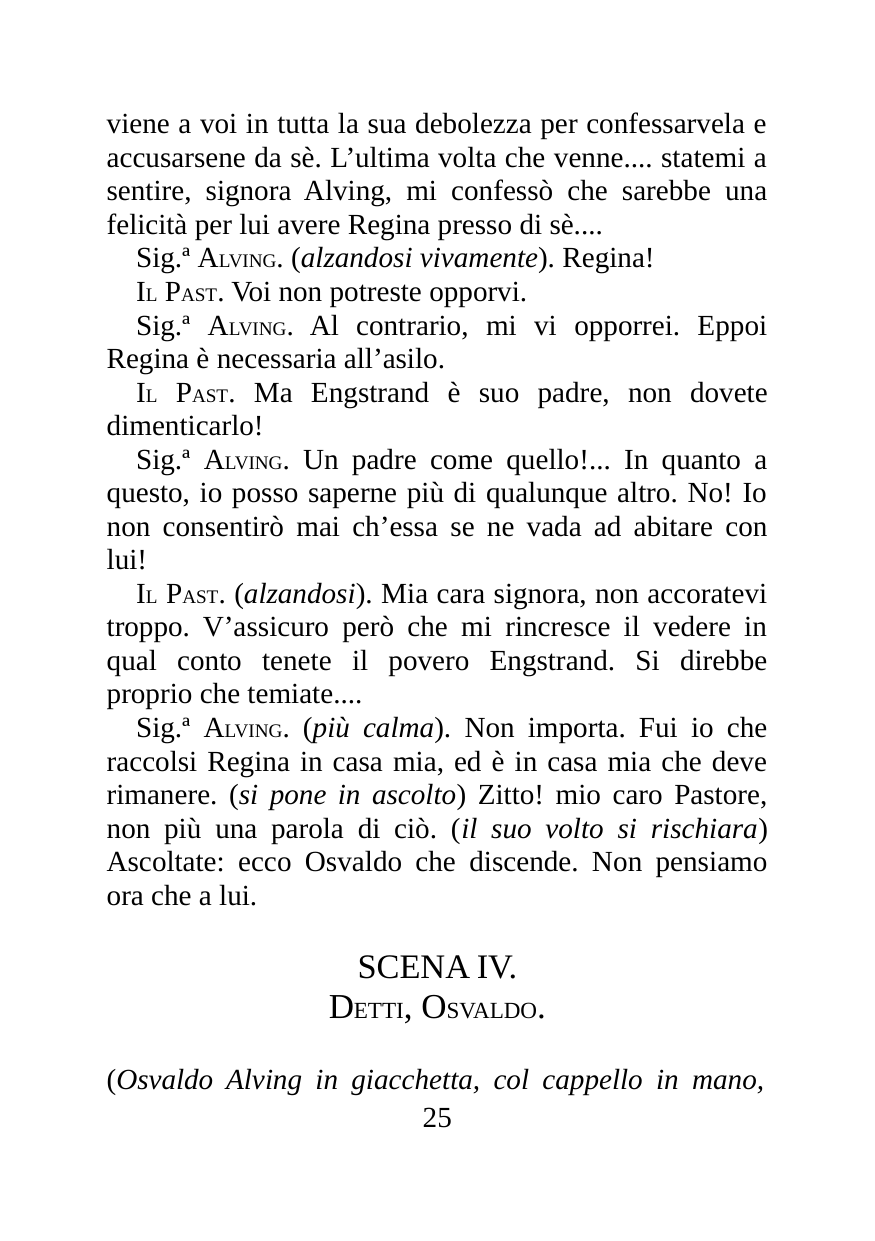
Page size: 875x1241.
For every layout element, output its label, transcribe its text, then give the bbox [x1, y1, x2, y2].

text Sig.ª Alving. (alzandosi vivamente). Regina! [106, 241, 768, 274]
subtitle SCENA IV. Detti, Osvaldo. [106, 947, 768, 1026]
text Il Past. (alzandosi). Mia cara signora, non accoratevi troppo. V’assicuro però che mi rincresce il vedere in qual conto tenete il povero Engstrand. Si direbbe proprio che temiate.... [106, 576, 768, 710]
text Il Past. Ma Engstrand è suo padre, non dovete dimenticarlo! [106, 375, 768, 442]
text Sig.ª Alving. Al contrario, mi vi opporrei. Eppoi Regina è necessaria all’asilo. [106, 308, 768, 375]
text Sig.ª Alving. (più calma). Non importa. Fui io che raccolsi Regina in casa mia, ed è in casa mia che deve rimanere. (si pone in ascolto) Zitto! mio caro Pastore, non più una parola di ciò. (il suo volto si rischiara) Ascoltate: ecco Osvaldo che discende. Non pensiamo ora che a lui. [106, 710, 768, 911]
text Il Past. Voi non potreste opporvi. [106, 274, 768, 308]
text viene a voi in tutta la sua debolezza per confessarvela e accusarsene da sè. L’ultima volta che venne.... statemi a sentire, signora Alving, mi confessò che sarebbe una felicità per lui avere Regina presso di sè.... [106, 106, 768, 241]
text (Osvaldo Alving in giacchetta, col cappello in mano, [106, 1062, 768, 1095]
text Sig.ª Alving. Un padre come quello!... In quanto a questo, io posso saperne più di qualunque altro. No! Io non consentirò mai ch’essa se ne vada ad abitare con lui! [106, 442, 768, 576]
